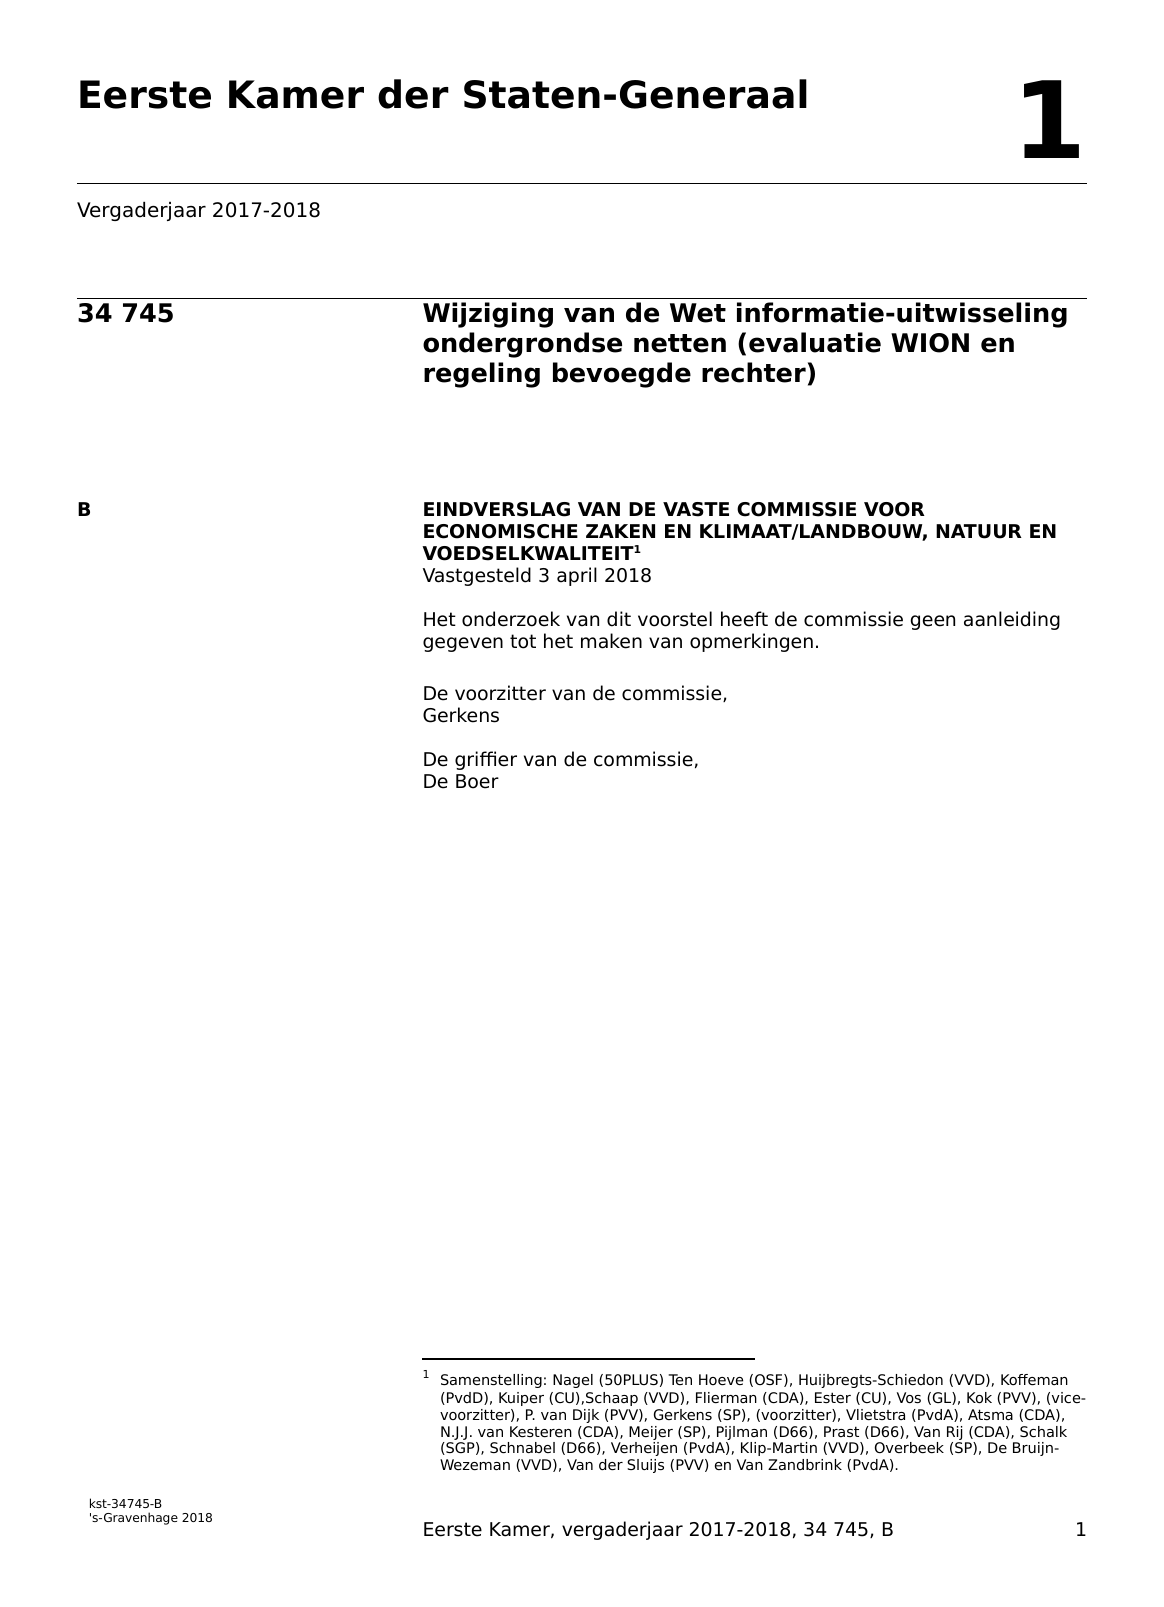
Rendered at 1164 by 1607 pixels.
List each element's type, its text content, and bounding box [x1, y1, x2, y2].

table_cell Vergaderjaar 2017-2018 [77, 184, 1087, 298]
text Samenstelling: Nagel (50PLUS) Ten Hoeve (OSF), Huijbregts-Schiedon (VVD), Koffeman (PvdD), Kuiper (CU),Schaap (VVD), Flierman (CDA), Ester (CU), Vos (GL), Kok (PVV), (vice-voorzitter), P. van Dijk (PVV), Gerkens (SP), (voorzitter), Vlietstra (PvdA), Atsma (CDA), N.J.J. van Kesteren (CDA), Meijer (SP), Pijlman (D66), Prast (D66), Van Rij (CDA), Schalk (SGP), Schnabel (D66), Verheijen (PvdA), Klip-Martin (VVD), Overbeek (SP), De Bruijn-Wezeman (VVD), Van der Sluijs (PVV) en Van Zandbrink (PvdA). [422, 1368, 1087, 1474]
text kst-34745-B [88, 1497, 323, 1511]
text Het onderzoek van dit voorstel heeft de commissie geen aanleiding gegeven tot het maken van opmerkingen. [422, 609, 1087, 653]
text De voorzitter van de commissie, Gerkens [422, 683, 1087, 727]
text De griffier van de commissie, De Boer [422, 749, 1087, 793]
text Vastgesteld 3 april 2018 [422, 565, 1087, 587]
table_header Eerste Kamer der Staten-Generaal [77, 59, 886, 183]
subtitle B EINDVERSLAG VAN DE VASTE COMMISSIE VOOR ECONOMISCHE ZAKEN EN KLIMAAT/LANDBOUW, NATUUR EN VOEDSELKWALITEIT [77, 499, 1087, 565]
table_header 1 [886, 59, 1087, 183]
text 's-Gravenhage 2018 [88, 1511, 323, 1525]
subtitle 34 745 Wijziging van de Wet informatie-uitwisseling ondergrondse netten (evaluatie WION en regeling bevoegde rechter) [77, 299, 1087, 388]
